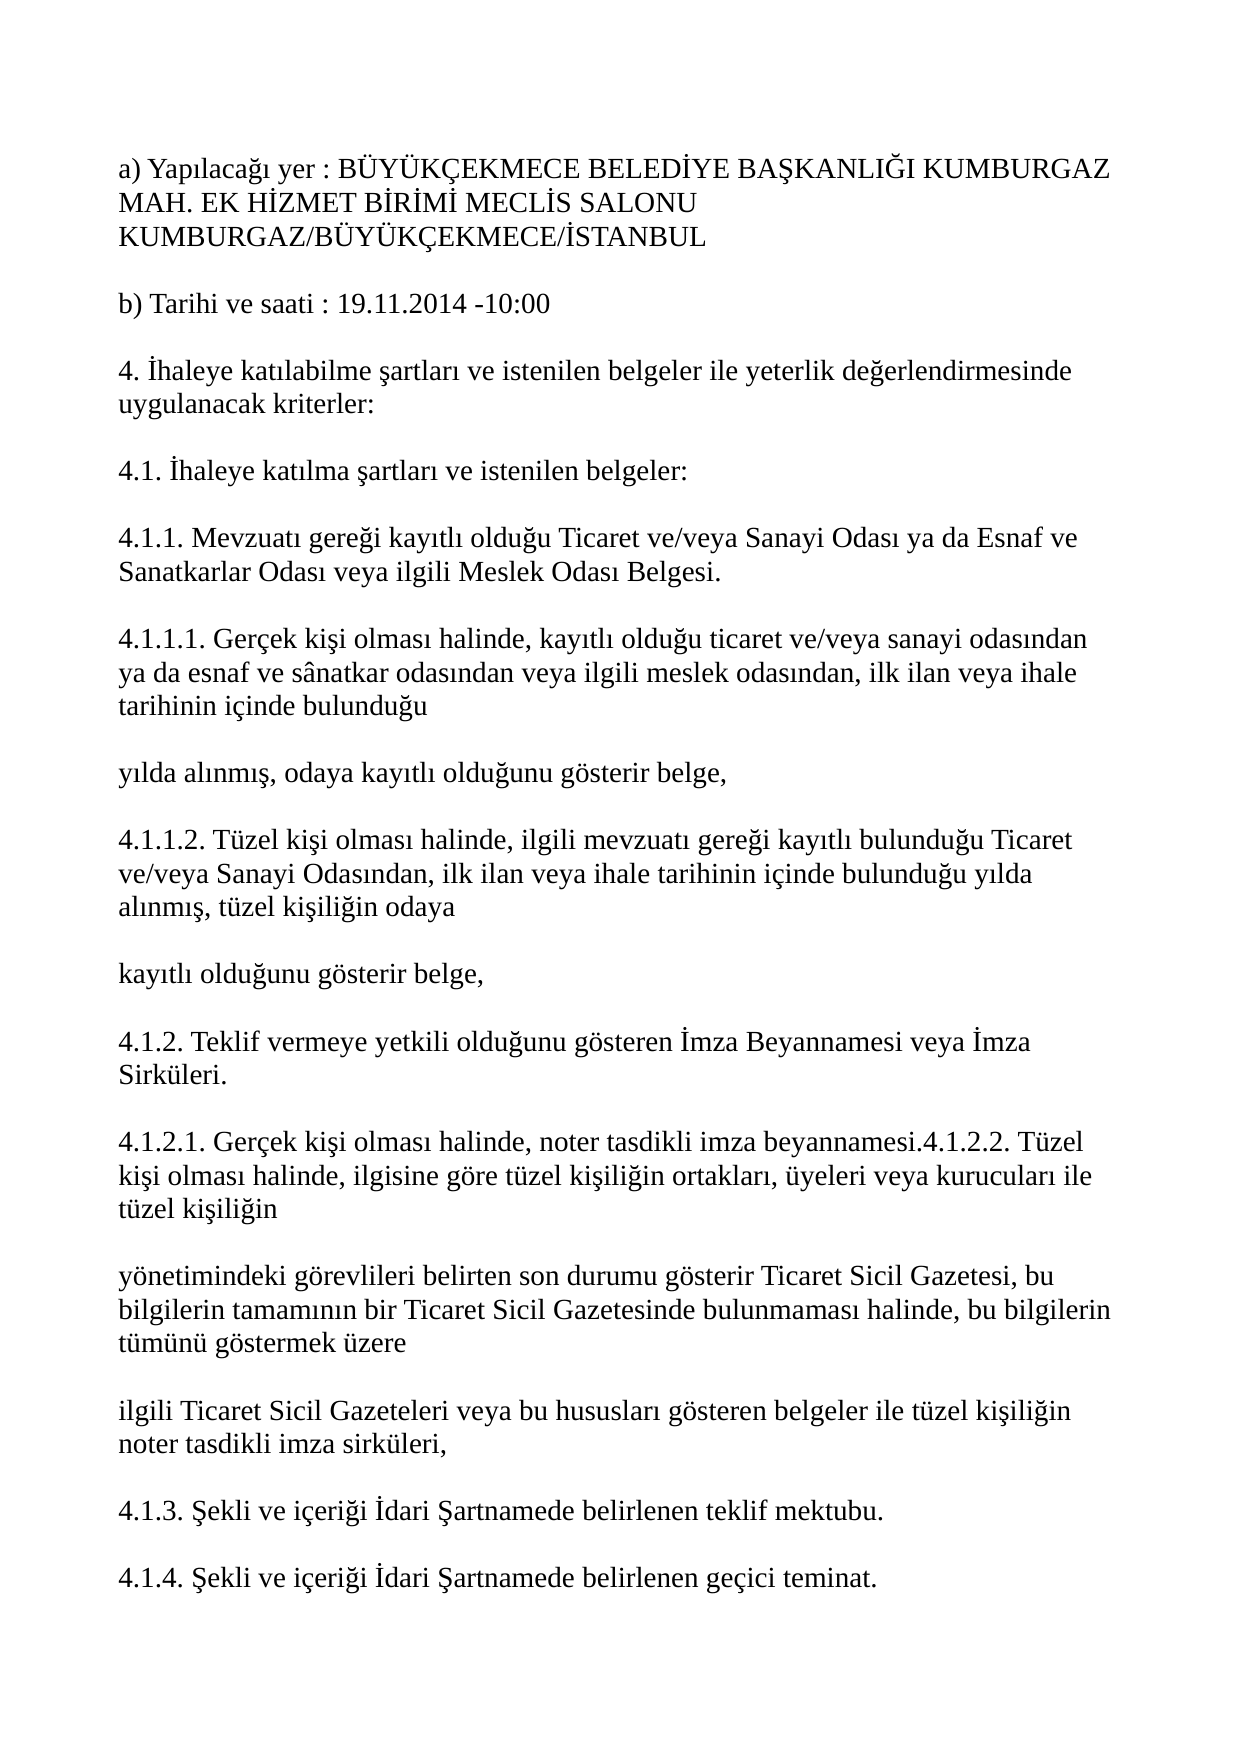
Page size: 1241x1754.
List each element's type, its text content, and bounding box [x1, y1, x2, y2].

text ilgili Ticaret Sicil Gazeteleri veya bu hususları gösteren belgeler ile tüzel kişiliğin noter tasdikli imza sirküleri, [118, 1393, 1122, 1460]
text kayıtlı olduğunu gösterir belge, [118, 957, 1122, 990]
text 4. İhaleye katılabilme şartları ve istenilen belgeler ile yeterlik değerlendirmesinde uygulanacak kriterler: [118, 353, 1122, 420]
text 4.1. İhaleye katılma şartları ve istenilen belgeler: [118, 453, 1122, 487]
text yönetimindeki görevlileri belirten son durumu gösterir Ticaret Sicil Gazetesi, bu bilgilerin tamamının bir Ticaret Sicil Gazetesinde bulunmaması halinde, bu bilgilerin tümünü göstermek üzere [118, 1258, 1122, 1359]
text yılda alınmış, odaya kayıtlı olduğunu gösterir belge, [118, 755, 1122, 789]
text 4.1.4. Şekli ve içeriği İdari Şartnamede belirlenen geçici teminat. [118, 1560, 1122, 1594]
text 4.1.1. Mevzuatı gereği kayıtlı olduğu Ticaret ve/veya Sanayi Odası ya da Esnaf ve Sanatkarlar Odası veya ilgili Meslek Odası Belgesi. [118, 521, 1122, 588]
text 4.1.2. Teklif vermeye yetkili olduğunu gösteren İmza Beyannamesi veya İmza Sirküleri. [118, 1024, 1122, 1091]
text 4.1.1.1. Gerçek kişi olması halinde, kayıtlı olduğu ticaret ve/veya sanayi odasından ya da esnaf ve sânatkar odasından veya ilgili meslek odasından, ilk ilan veya ihale tarihinin içinde bulunduğu [118, 621, 1122, 722]
text 4.1.3. Şekli ve içeriği İdari Şartnamede belirlenen teklif mektubu. [118, 1493, 1122, 1527]
text b) Tarihi ve saati : 19.11.2014 -10:00 [118, 286, 1122, 319]
text 4.1.1.2. Tüzel kişi olması halinde, ilgili mevzuatı gereği kayıtlı bulunduğu Ticaret ve/veya Sanayi Odasından, ilk ilan veya ihale tarihinin içinde bulunduğu yılda alınmış, tüzel kişiliğin odaya [118, 822, 1122, 923]
text a) Yapılacağı yer : BÜYÜKÇEKMECE BELEDİYE BAŞKANLIĞI KUMBURGAZ MAH. EK HİZMET BİRİMİ MECLİS SALONU KUMBURGAZ/BÜYÜKÇEKMECE/İSTANBUL [118, 152, 1122, 252]
text 4.1.2.1. Gerçek kişi olması halinde, noter tasdikli imza beyannamesi.4.1.2.2. Tüzel kişi olması halinde, ilgisine göre tüzel kişiliğin ortakları, üyeleri veya kurucuları ile tüzel kişiliğin [118, 1124, 1122, 1225]
